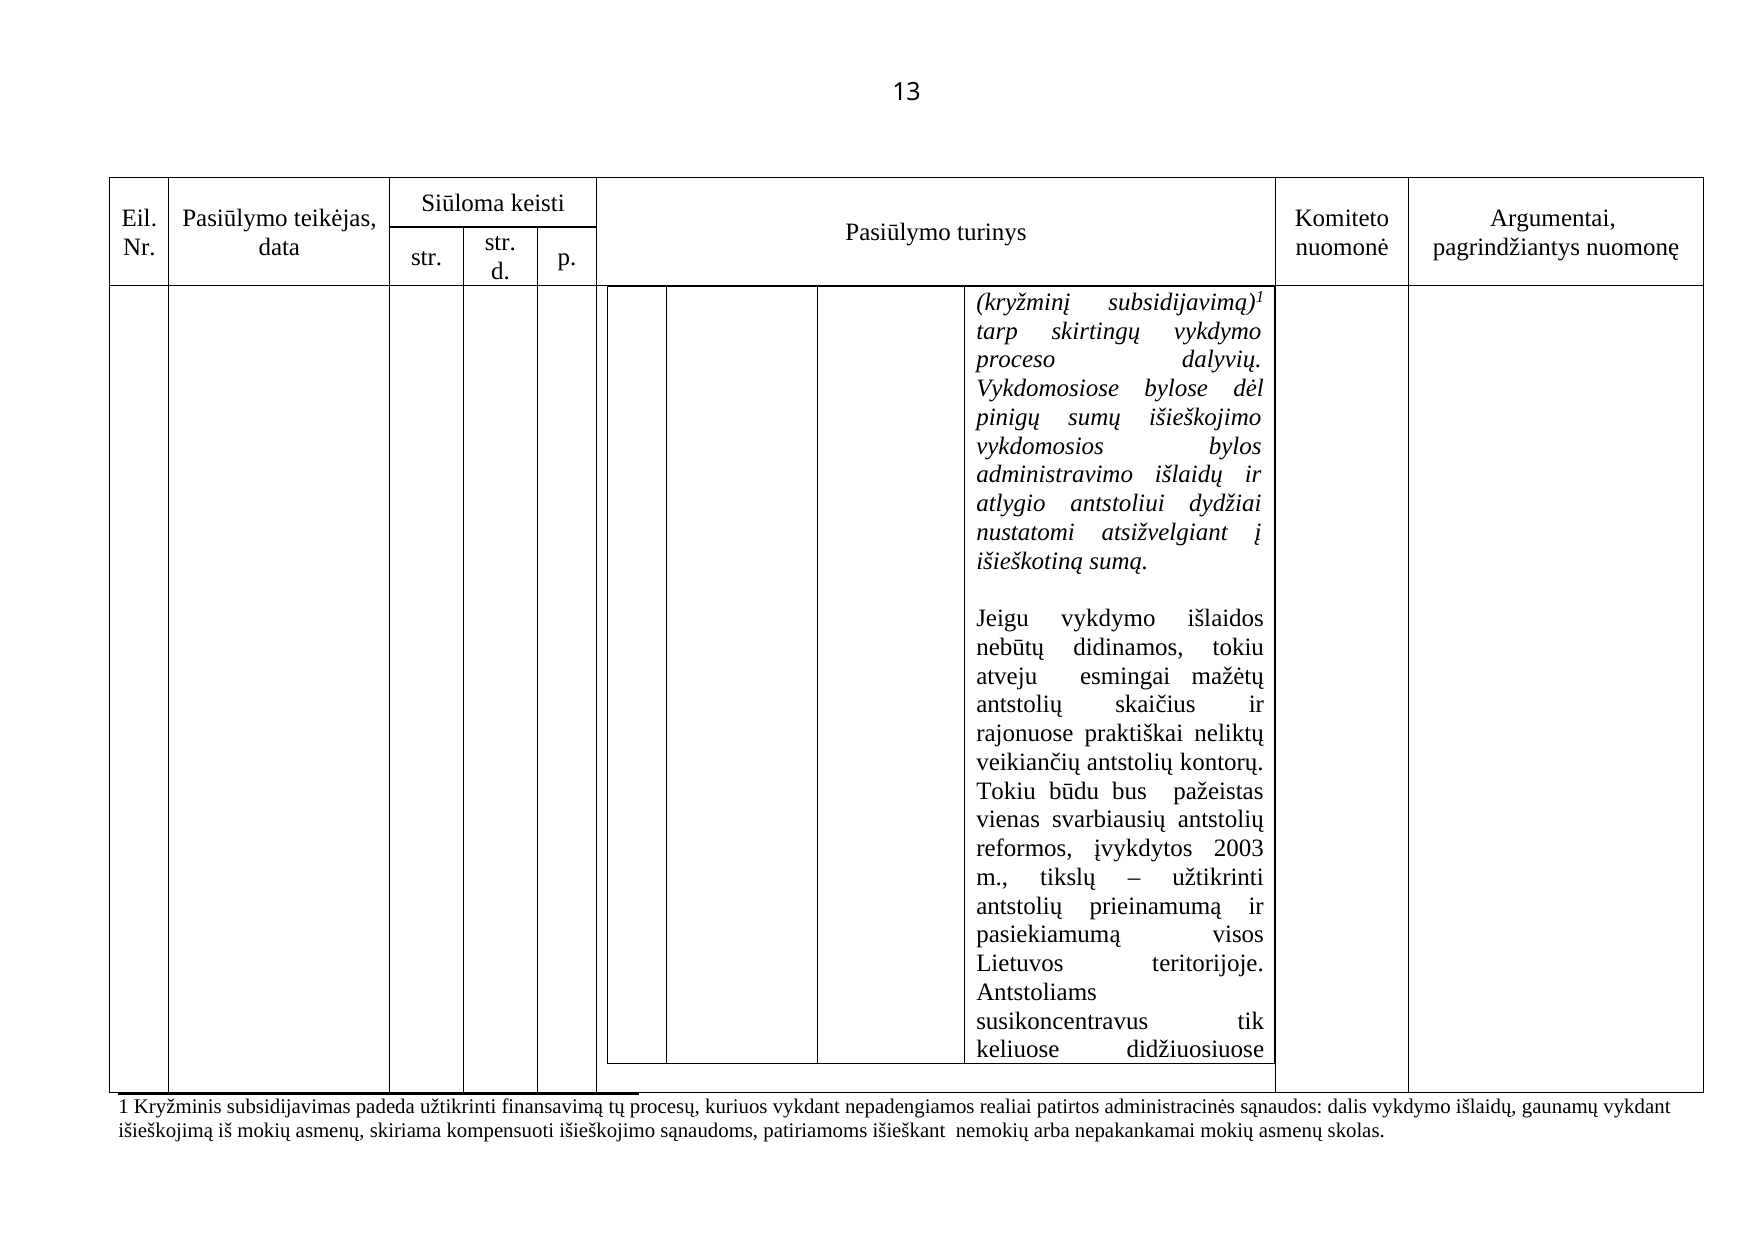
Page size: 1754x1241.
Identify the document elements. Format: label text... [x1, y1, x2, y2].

table_cell [1409, 286, 1703, 1092]
table_cell [464, 286, 537, 1092]
table_cell [169, 286, 389, 1092]
table_header Eil. Nr. [110, 178, 168, 285]
table_header Komiteto nuomonė [1276, 178, 1408, 285]
table_cell [538, 286, 596, 1092]
table_cell [110, 286, 168, 1092]
table_header Argumentai, pagrindžiantys nuomonę [1409, 178, 1703, 285]
table_cell [818, 287, 964, 1063]
table_cell (kryžminį subsidijavimą) tarp skirtingų vykdymo proceso dalyvių. Vykdomosiose bylose dėl pinigų sumų išieškojimo vykdomosios bylos administravimo išlaidų ir atlygio antstoliui dydžiai nustatomi atsižvelgiant į išieškotiną sumą. Jeigu vykdymo išlaidos nebūtų didinamos, tokiu atveju esmingai mažėtų antstolių skaičius ir rajonuose praktiškai neliktų veikiančių antstolių kontorų. Tokiu būdu bus pažeistas vienas svarbiausių antstolių reformos, įvykdytos 2003 m., tikslų – užtikrinti antstolių prieinamumą ir pasiekiamumą visos Lietuvos teritorijoje. Antstoliams susikoncentravus tik keliuose didžiuosiuose [965, 287, 1274, 1063]
table_cell [608, 287, 666, 1063]
table_cell str. d. [464, 228, 537, 285]
table_cell [667, 287, 817, 1063]
table_header Siūloma keisti [390, 178, 596, 226]
table_header Pasiūlymo turinys [597, 178, 1275, 285]
table_cell Atsakydami į Lietuvos Respublikos Seimo Biudžeto ir finansų komiteto 2024 m. gegužės 10 d. gautą raštą Nr. S-2024-2060 „Dėl numatomo teisinio reguliavimo poveikio vertinimo išvados“, teikiame Vilniaus universiteto Teisės fakulteto Privatinės teisės katedros docentės dr. Vigitos Vėbraitės parengtą išvadą. EKSPERTINIO VERTINIMO APIMTIS Lietuvos Respublikos Seimo Biudžeto ir finansų komitetas 2024 m. gegužės 10 d. kreipėsi į Vilniaus universitetą dėl numatomo teisinio reguliavimo poveikio vertinimo išvados, prašydamas iki 2024 m. gegužės 28 d. atsakyti į klausimus „dėl Lietuvos Respublikos Seimui pateikto svarstyti Mokesčių administravimo įstatymo Nr. IX-2112 1, 2, 14, 26, 86, 88, 93, 105, .106, 110 straipsnių pakeitimo įstatymo projekto Nr. XIVP-3609, kuriuo atsižvelgiant į Valstybės kontrolės išvadas, siūloma suteikti Valstybinei mokesčių inspekcijai (toliau – mokesčių administratorius) teisę atlikti baudų išieškojimo iš skolininkų sąskaitose esančių lėšų funkciją. Komitetas vertinimui suformulavo šiuos klausimus: Koks yra tikėtinas šios reformos poveikis privatiems skolininkams: 1.1 Ar didės, ar mažės skolininkų, kurių skolas ir toliau administruos antstoliai, kaštai?; 1.2 Koks reformos teigiamas / neigiamas poveikis socialiai pažeidžiamiems skolininkams ir jų interesams? Ar brangs, ar pigs socialiai pažeidžiamų skolininkų bylų vykdymas, kuris ir toliau bus įgyvendinamas antstolių?; 1.3 Kaip, mokesčių administratoriui perėmus iš antstolių valstybės skolų išieškojimą, bus užtikrinti .skolininkų interesai, kad nebūtų išieškoma iš lėšų, kurios negali būti nurašomos automatiškai mokesčių administratoriaus, pvz., socialinės išmokos, alimentai ir kt.?; 1.4 Kaip bus atlyginama žala už neteisėtus mokesčių administratoriaus veiksmus, išieškant lėšas iš skolininkų?; 1.5 Ar nebus painiavos, kad skolininkas dėl savo teisių pažeidimo, kai išieško mokesčių administratorius, turės kreiptis į administracinį teismą, dėl antstolių – į bendrosios kompetencijos teismą? Ar tai neapsunkins skolininkų?; 1.6 Ar nebus painiavos, kad skolininkas dėl savo teisių pažeidimo, kai išieško mokesčių administratorius, turės kreiptis į administracinį teismą, dėl antstolių – į bendrosios kompetencijos teismą? Ar tai neapsunkins skolininkų? Koks yra tikėtinas šios reformos poveikis kreditoriams: 2.1 Ar po reformos, mokesčių administratoriui iš antstolių perėmus valstybės skolų išieškojimą, fizinių asmenų ir verslo subjektų naudai išieškomų skolų įkainiai didės ar mažės? Koks yra tikėtinas šios reformos poveikis valstybei: 3.1 Ar didės ar mažės valstybės biudžeto išlaidos dėl mokesčių administratoriaus naujų funkcijų vykdymo (papildomiems etatams, informacinių sistemų palaikymui)?; 3.2 Kiek šiuo metu antstoliai sumoka mokesčių į valstybės biudžetą ir ar po reformos mažės ar didės į valstybės biudžetą surenkami mokesčiai iš jų veiklos?; 3.3 Kiek šiuo metų valstybė moka už valstybės skolų išieškojimą ir ar po reformos didės ar mažės antstolių įkainiai už valstybės skolų išieškojimą? Koks yra tikėtinas šios reformos poveikis antstolių veiklai ir pajamoms: 4.1 Kokią įtaką reforma turės antstolių teritorijų ir skaičiaus reguliavimui bei antstolių paslaugų prieinamumui regionuose? Šiuo metu LR Seime svarstomos LR Užimtumo įstatymo projektas (Nr. XIVP-3257) ir susijęs Civilinio proceso kodekso 627, 628, 663 ir 736 straipsnių pakeitimo įstatymo projektas (Nr. XIVP-3258), kuriuo yra mažinami išskaitymai iš skolininko ir yra nustatomos skolininko atostogos. Ar tai gali ir kaip tai gali paveikti siūlomą reformą, ypač skolininkų ir kreditorių interesus? Ar įgyvendinus reformą, administracinės baudos prilyginimas mokestinei nepriemokai atitinka Administracinių teisės pažeidimų kodekso tikslus ir bendrai teisės sistemos principus dėl baudos neišvengiamumo ir pažeidimo prevencijos? Kadangi atsakymams pateikti paskirtas gana trumpas laikas, išvada formuluojama atsakant į pateiktus klausimus pagal galiojančius teisės aktus ir remiantis viešai skelbta informacija apie Lietuvos Respublikoje veikiančią priverstinio skolų išieškojimo sistemą. Nepateikiami statistiniai duomenys (apie antstolių sumokamus mokesčius į valstybės biudžetą ir kt.), kuriems surinkti reikėtų daugiau laiko. BENDROSIOS PASTABOS Vertinant įstatymo projektą pagal nurodytus tikslus, tenka konstatuoti, kad jis nevisiškai juos atitinka, o kai kuriais aspektais jiems prieštarauja. Aiškinamajame rašte dėl įstatymų projektų Nr. XIVP-3609 - XIVP-3613 teigiama, kad „Projektų tikslas – efektyvinti prievolių valstybei administravimą, išvengiant funkcijų dubliavimo ir veiklą organizuojant vieno langelio principu, pavedant jį vykdyti vienam administratoriui – Valstybinei mokesčių inspekcijai (toliau – VMI), sudaryti sąlygas administravimo procesą skaitmenizuoti ir unifikuoti. Taip pat siekiama gerinti mokesčių administravimo procedūras“. Tačiau, įvykdžius projekte siūlomą Reformą, realiai pradėtų veikti dvi prievolių valstybei priverstinio išieškojimo sistemos: VMI tam tikrą laikotarpį tektų atlikti analogiškus veiksmus, kuriuos atlieka ir antstoliai: t. y., aiškintis skolininko lėšų kilmę ir pan., o nepavykus išieškoti skolos vykdomoji byla, jeigu ji pripažįstama neperspektyvia, būtų perduodama antstoliams. Pažymėtina, kad 2020 m. gruodžio 14 d. paskelbto valstybinio audito „Ar užtikrinama, kad antstoliams ir notarams pavestos valstybės funkcijos būtų vykdomos efektyviai“ ataskaitoje nėra rekomendacijos suteikti VMI teisę atlikti baudų išieškojimo iš skolininkų sąskaitose esančių lėšų funkciją. Rekomendacijoje Nr. 1 siūloma „Optimizuoti mokestinių nepriemokų priverstinio išieškojimo procesą taip, kad antstoliai nuosekliai tęstų šį procesą ir būtų užtikrinta valstybės ir skolininkų interesų pusiausvyra; įpareigoti valstybės institucijas pateikti antstoliams informaciją apie atliktus išieškojimo veiksmus ir jų rezultatus, kitą su išieškojimu susijusią informaciją“. Siūlymą iš esmės keisti ne tik valstybės skolų administravimo, bet ir išieškojimo procesus 2023 m. pateikė ne Valstybės kontrolė, bet Finansų ministerija. PROJEKTO ĮVERTINIMAS III. GALUTINĖ EKSPERTINIO VERTINIMO IŠVADA Įstatymo projektas neatitinka siūlomos reformos tikslų ir prieštarauja valdymo sistemos tobulinimo principams – tarpinstitucinio bendradarbiavimo skatinimui ir aiškiam institucijų atsakomybių pasiskirstymui. Neįvertinus rezultatų Teismo antstolių institucinės reformos, kuri 2003 m. įgyvendinta pagal Lietuvos Respublikos Vyriausybės 1999 m. gruodžio 27 d. nutarimu patvirtinus Teismo antstolių institucinės reformos metmenis ir kuri įstatymiškai įtvirtino „principinę nuostatą, jog sprendimų, priimtų dėl privačių asmenų ginčo, vykdymo išlaidas atlygina ne valstybė, o ginčo šalys“, siūloma dar kartą reformuoti skolų išieškojimą ir vietoj vienos sukurti dvi, daugeliu aspektų besidubliuojančias skolų išieškojimo sistemas: valstybinę ir privačią. Pasigendama pagrindimo ir paaiškinimo, kokia pridėtinė vertė valstybei būtų sukuriama, jei skolų valstybei išieškojimo iš lėšų sąskaitose išlaidas (kurios yra objektyviai neišvengiamos) pradėtų mokėti ne asmenys, atsakingi už šių skolų atsiradimą, bet valstybė – t. y., visi mokesčių mokėtojai. [597, 286, 1275, 1092]
table_header Pasiūlymo teikėjas, data [169, 178, 389, 285]
table_cell str. [390, 228, 463, 285]
table_cell [1276, 286, 1408, 1092]
table_cell p. [538, 228, 596, 285]
table_cell [390, 286, 463, 1092]
